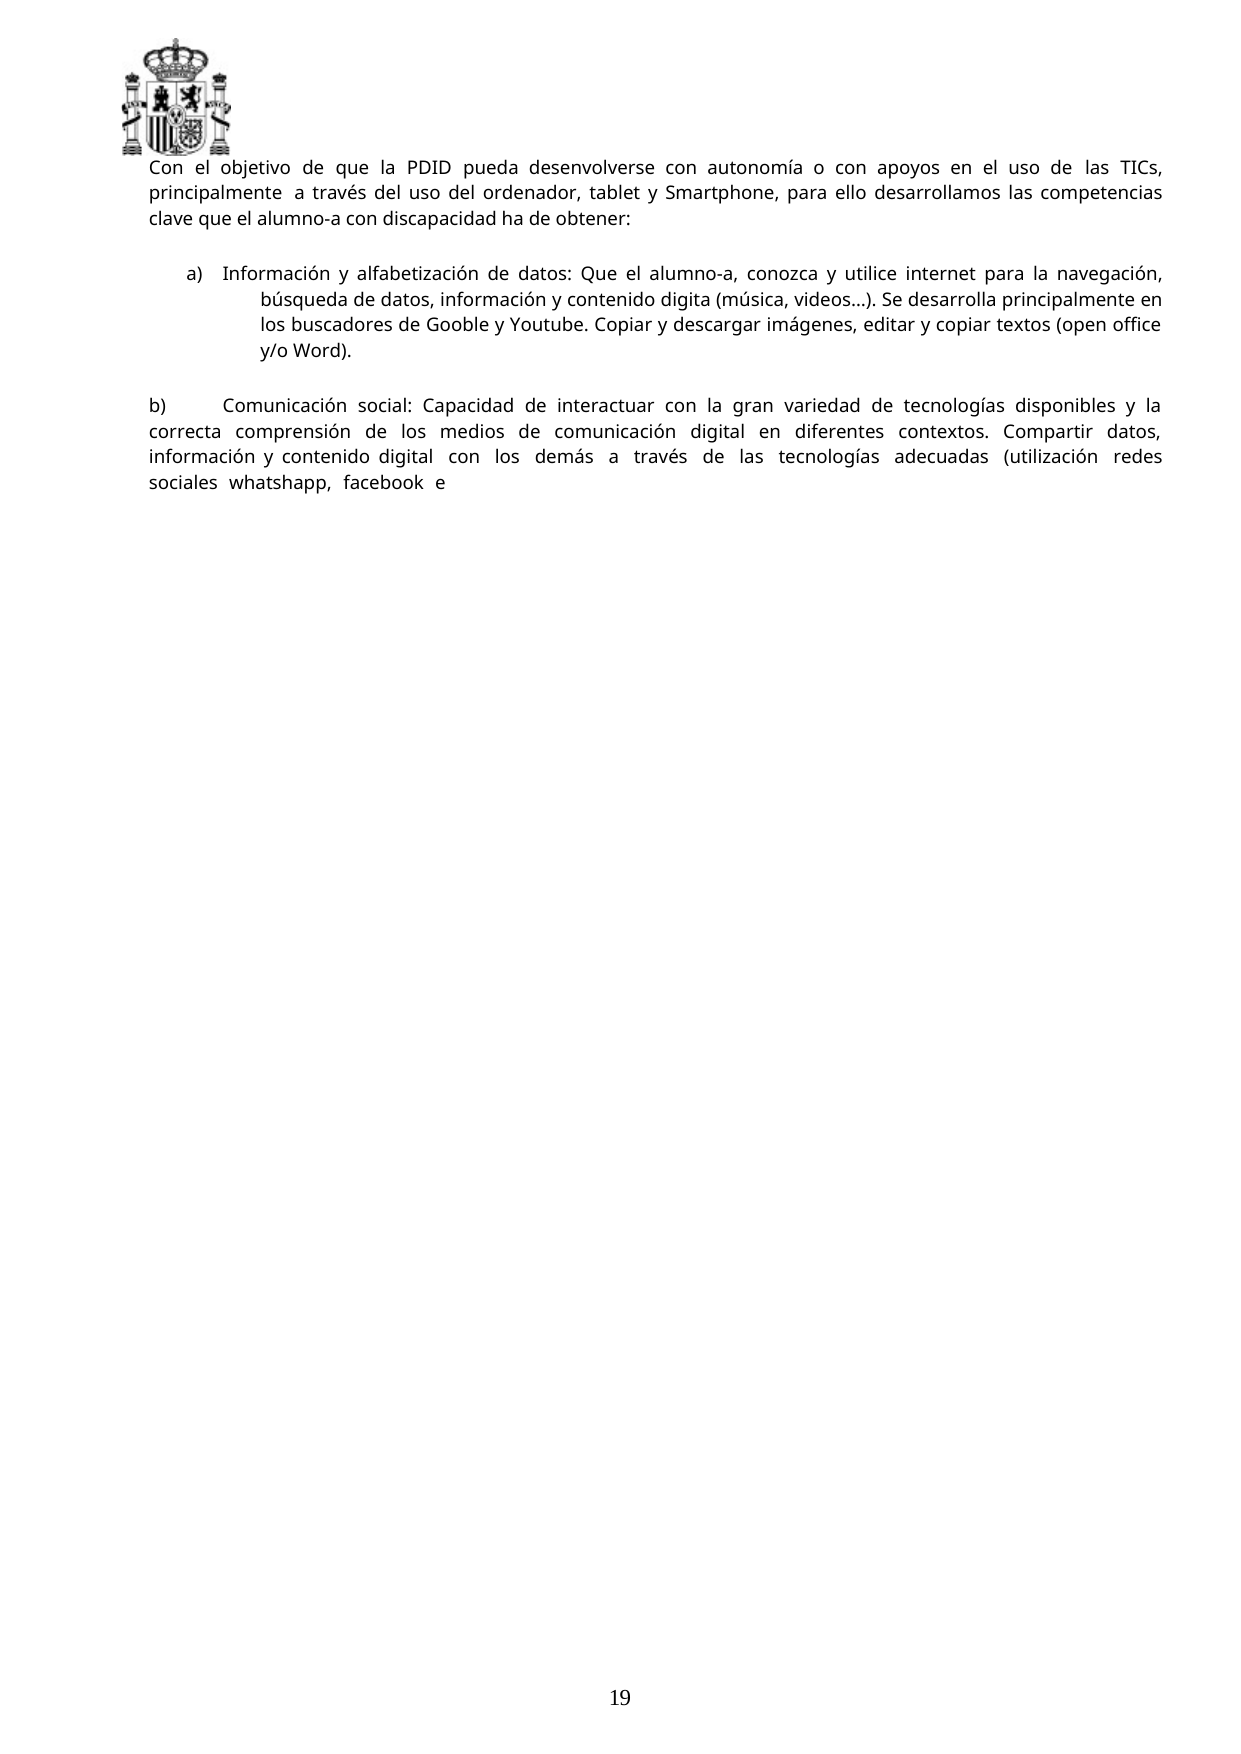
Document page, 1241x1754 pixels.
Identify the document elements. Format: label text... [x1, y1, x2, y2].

list Comunicación social: Capacidad de interactuar con la gran variedad de tecnologías disponibles y la correcta comprensión de los medios de comunicación digital en diferentes contextos. Compartir datos, información y contenido digital con los demás a través de las tecnologías adecuadas (utilización redes sociales whatshapp, facebook e [149, 392, 1162, 495]
picture [121, 38, 231, 156]
list Información y alfabetización de datos: Que el alumno-a, conozca y utilice internet para la navegación, búsqueda de datos, información y contenido digita (música, videos…). Se desarrolla principalmente en los buscadores de Gooble y Youtube. Copiar y descargar imágenes, editar y copiar textos (open office y/o Word). [186, 260, 1163, 363]
text Con el objetivo de que la PDID pueda desenvolverse con autonomía o con apoyos en el uso de las TICs, principalmente a través del uso del ordenador, tablet y Smartphone, para ello desarrollamos las competencias clave que el alumno-a con discapacidad ha de obtener: [149, 154, 1163, 231]
